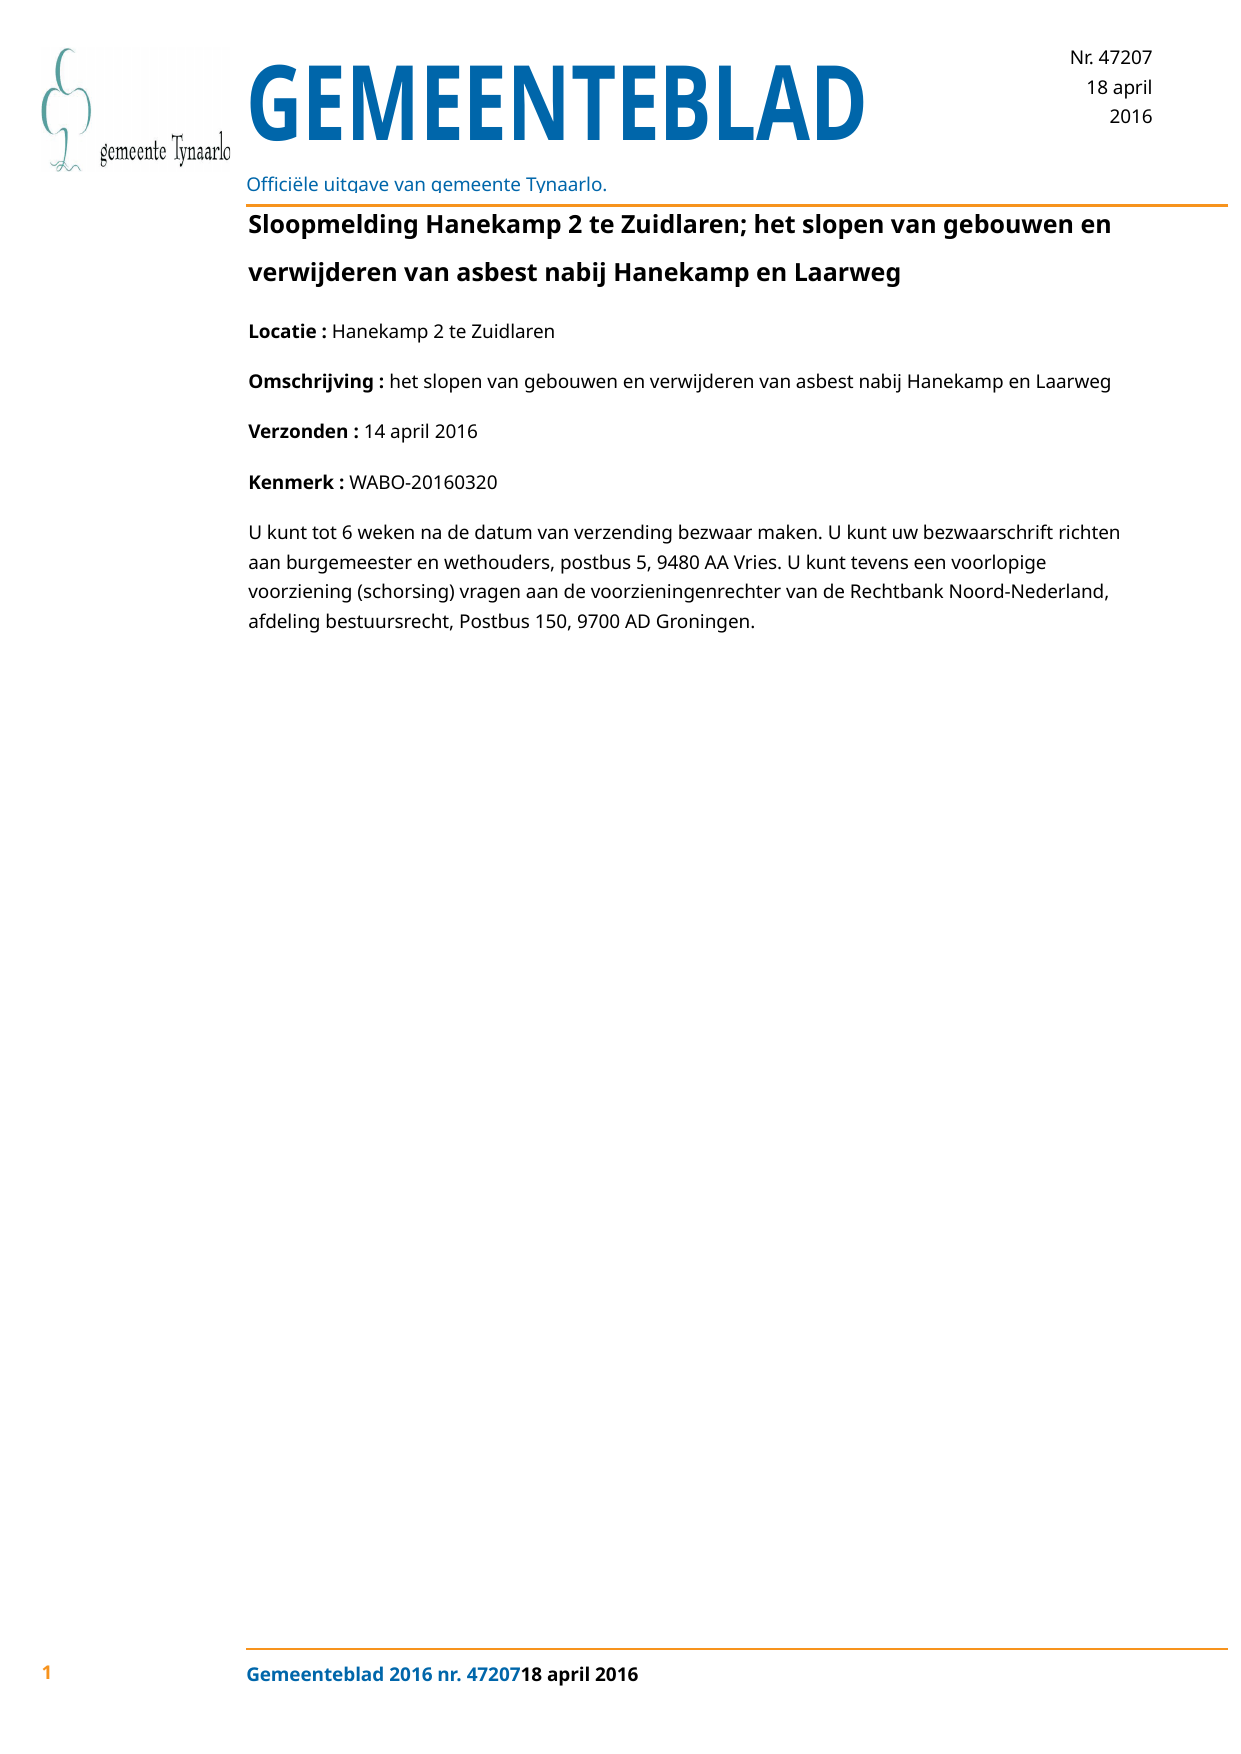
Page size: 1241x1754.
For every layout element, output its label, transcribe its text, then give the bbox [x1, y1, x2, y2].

text U kunt tot 6 weken na de datum van verzending bezwaar maken. U kunt uw bezwaarschrift richten aan burgemeester en wethouders, postbus 5, 9480 AA Vries. U kunt tevens een voorlopige voorziening (schorsing) vragen aan de voorzieningenrechter van de Rechtbank Noord-Nederland, afdeling bestuursrecht, Postbus 150, 9700 AD Groningen. [248, 519, 1152, 634]
text Locatie : Hanekamp 2 te Zuidlaren [248, 318, 1152, 344]
text Omschrijving : het slopen van gebouwen en verwijderen van asbest nabij Hanekamp en Laarweg [248, 368, 1152, 394]
text Sloopmelding Hanekamp 2 te Zuidlaren; het slopen van gebouwen en verwijderen van asbest nabij Hanekamp en Laarweg [248, 207, 1152, 288]
text Verzonden : 14 april 2016 [248, 419, 1152, 444]
text Kenmerk : WABO-20160320 [248, 469, 1152, 495]
picture [41, 47, 231, 172]
